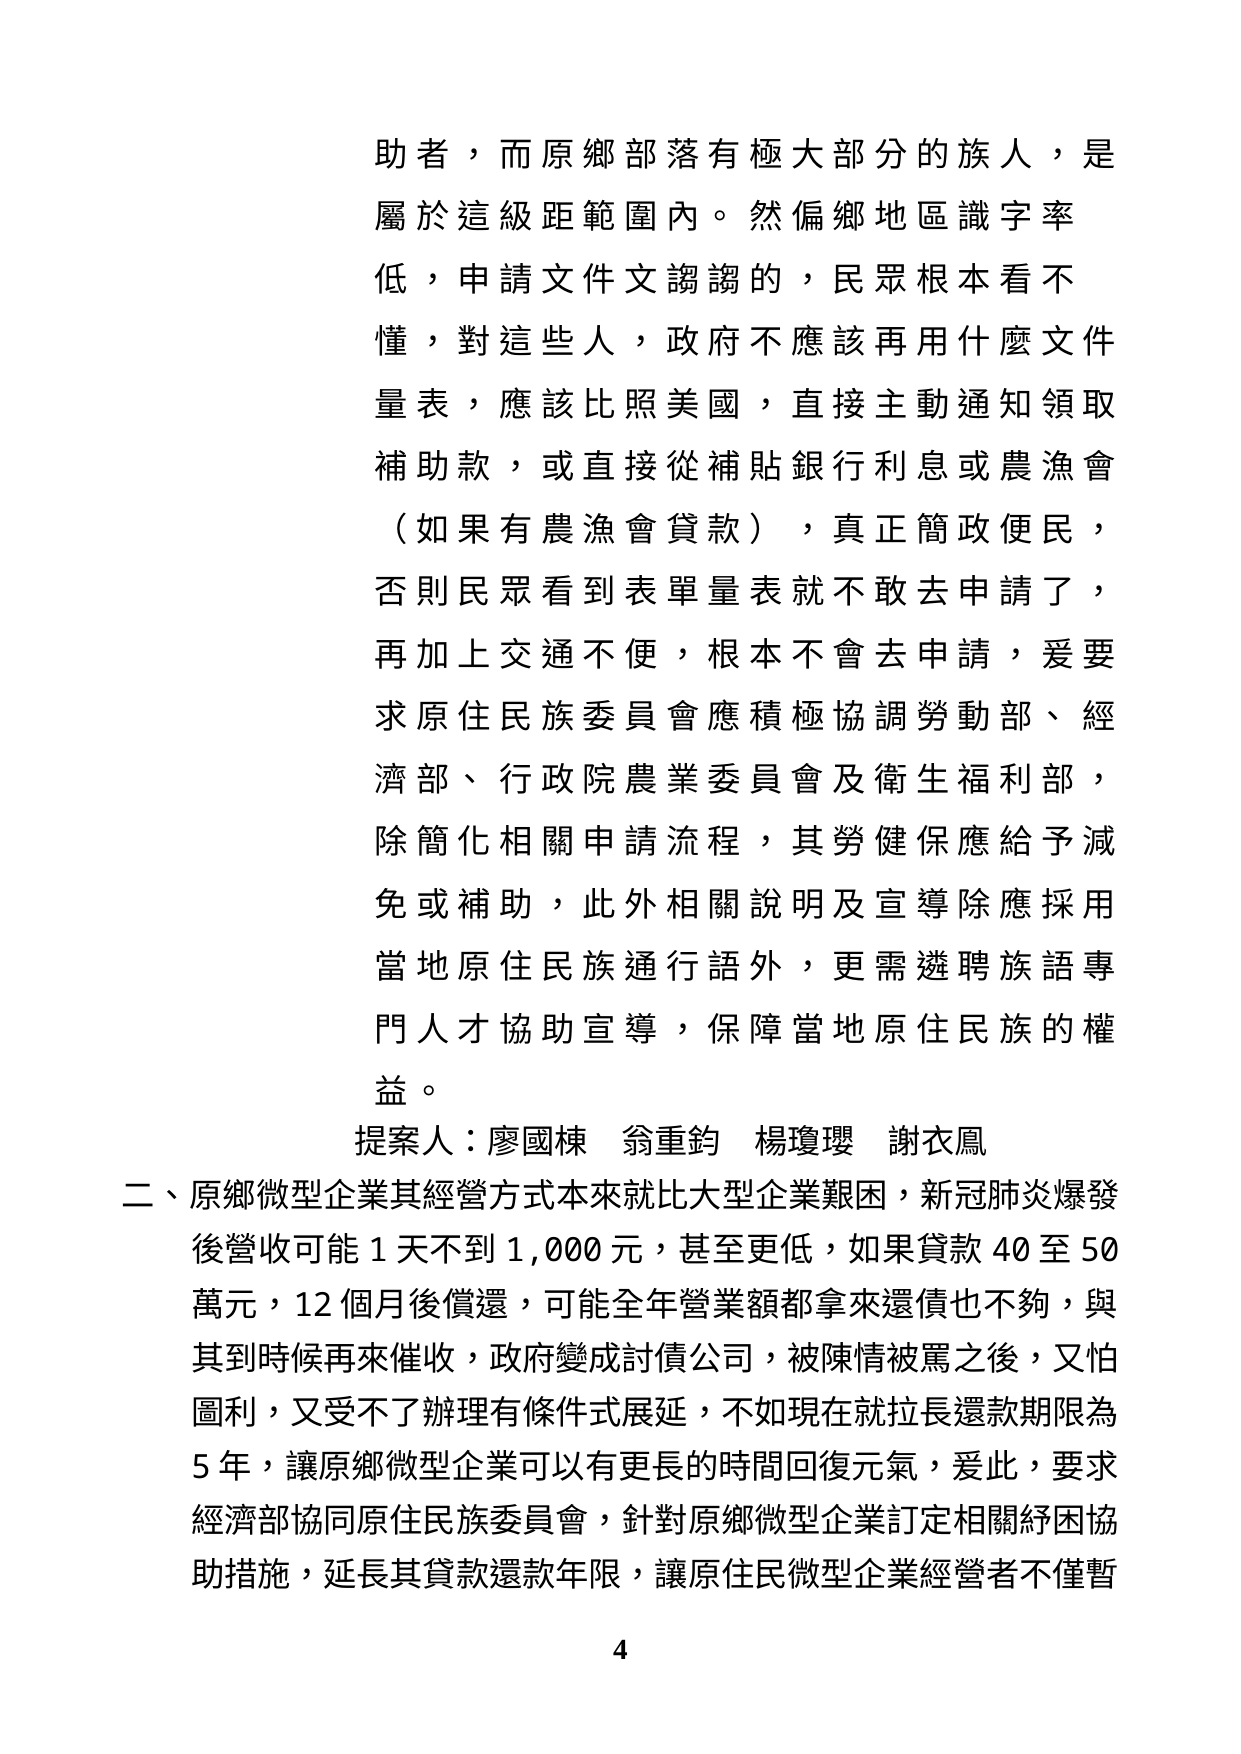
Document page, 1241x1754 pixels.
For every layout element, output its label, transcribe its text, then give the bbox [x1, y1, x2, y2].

text 提案人：廖國棟 翁重鈞 楊瓊瓔 謝衣鳯 [120, 1110, 1111, 1164]
text 二、原鄉微型企業其經營方式本來就比大型企業艱困，新冠肺炎爆發後營收可能1天不到1,000元，甚至更低，如果貸款40至50萬元，12個月後償還，可能全年營業額都拿來還債也不夠，與其到時候再來催收，政府變成討債公司，被陳情被罵之後，又怕圖利，又受不了辦理有條件式展延，不如現在就拉長還款期限為5年，讓原鄉微型企業可以有更長的時間回復元氣，爰此，要求經濟部協同原住民族委員會，針對原鄉微型企業訂定相關紓困協助措施，延長其貸款還款年限，讓原住民微型企業經營者不僅暫時獲得喘息，讓其有時間調整體質，提高原住民族整體經濟收益。 [121, 1164, 1120, 1598]
list 助者，而原鄉部落有極大部分的族人，是屬於這級距範圍內。然偏鄉地區識字率低，申請文件文謅謅的，民眾根本看不懂，對這些人，政府不應該再用什麼文件量表，應該比照美國，直接主動通知領取補助款，或直接從補貼銀行利息或農漁會（如果有農漁會貸款），真正簡政便民，否則民眾看到表單量表就不敢去申請了，再加上交通不便，根本不會去申請，爰要求原住民族委員會應積極協調勞動部、經濟部、行政院農業委員會及衛生福利部，除簡化相關申請流程，其勞健保應給予減免或補助，此外相關說明及宣導除應採用當地原住民族通行語外，更需遴聘族語專門人才協助宣導，保障當地原住民族的權益。 [223, 110, 1120, 1110]
